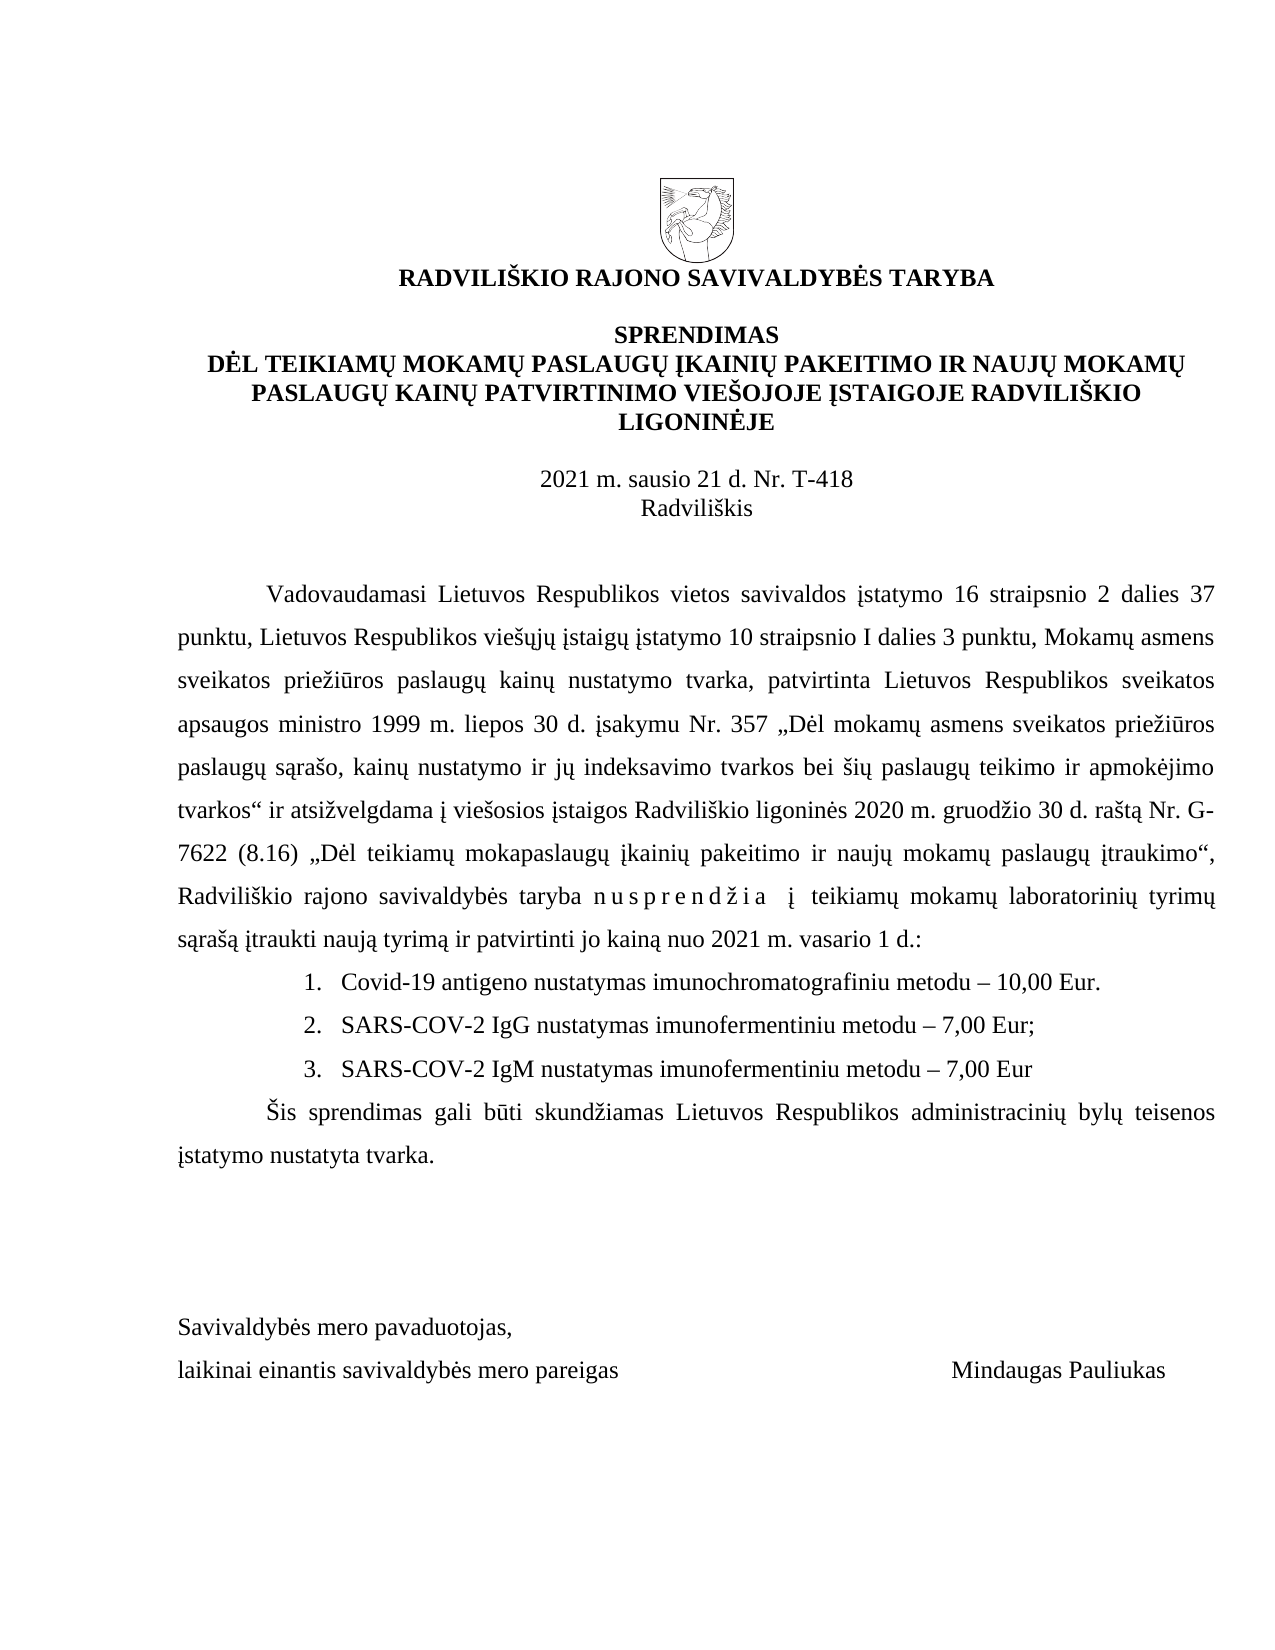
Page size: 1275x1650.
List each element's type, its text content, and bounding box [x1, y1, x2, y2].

text laikinai einantis savivaldybės mero pareigas Mindaugas Pauliukas [177, 1356, 1216, 1384]
text Šis sprendimas gali būti skundžiamas Lietuvos Respublikos administracinių bylų teisenos įstatymo nustatyta tvarka. [177, 1097, 1216, 1169]
text Radviliškis [177, 493, 1216, 522]
text RADVILIŠKIO RAJONO SAVIVALDYBĖS TARYBA [177, 263, 1216, 292]
text Vadovaudamasi Lietuvos Respublikos vietos savivaldos įstatymo 16 straipsnio 2 dalies 37 punktu, Lietuvos Respublikos viešųjų įstaigų įstatymo 10 straipsnio I dalies 3 punktu, Mokamų asmens sveikatos priežiūros paslaugų kainų nustatymo tvarka, patvirtinta Lietuvos Respublikos sveikatos apsaugos ministro 1999 m. liepos 30 d. įsakymu Nr. 357 „Dėl mokamų asmens sveikatos priežiūros paslaugų sąrašo, kainų nustatymo ir jų indeksavimo tvarkos bei šių paslaugų teikimo ir apmokėjimo tvarkos“ ir atsižvelgdama į viešosios įstaigos Radviliškio ligoninės 2020 m. gruodžio 30 d. raštą Nr. G-7622 (8.16) „Dėl teikiamų mokapaslaugų įkainių pakeitimo ir naujų mokamų paslaugų įtraukimo“, Radviliškio rajono savivaldybės taryba nusprendžia į teikiamų mokamų laboratorinių tyrimų sąrašą įtraukti naują tyrimą ir patvirtinti jo kainą nuo 2021 m. vasario 1 d.: [177, 579, 1216, 953]
text Savivaldybės mero pavaduotojas, [177, 1312, 1216, 1341]
text SPRENDIMAS [177, 321, 1216, 349]
text DĖL TEIKIAMŲ MOKAMŲ PASLAUGŲ ĮKAINIŲ PAKEITIMO IR NAUJŲ MOKAMŲ PASLAUGŲ KAINŲ PATVIRTINIMO VIEŠOJOJE ĮSTAIGOJE RADVILIŠKIO LIGONINĖJE [177, 349, 1216, 436]
text 3. SARS-COV-2 IgM nustatymas imunofermentiniu metodu – 7,00 Eur [303, 1054, 1216, 1082]
text 1. Covid-19 antigeno nustatymas imunochromatografiniu metodu – 10,00 Eur. [303, 967, 1216, 996]
text 2. SARS-COV-2 IgG nustatymas imunofermentiniu metodu – 7,00 Eur; [303, 1011, 1216, 1039]
text 2021 m. sausio 21 d. Nr. T-418 [177, 464, 1216, 493]
